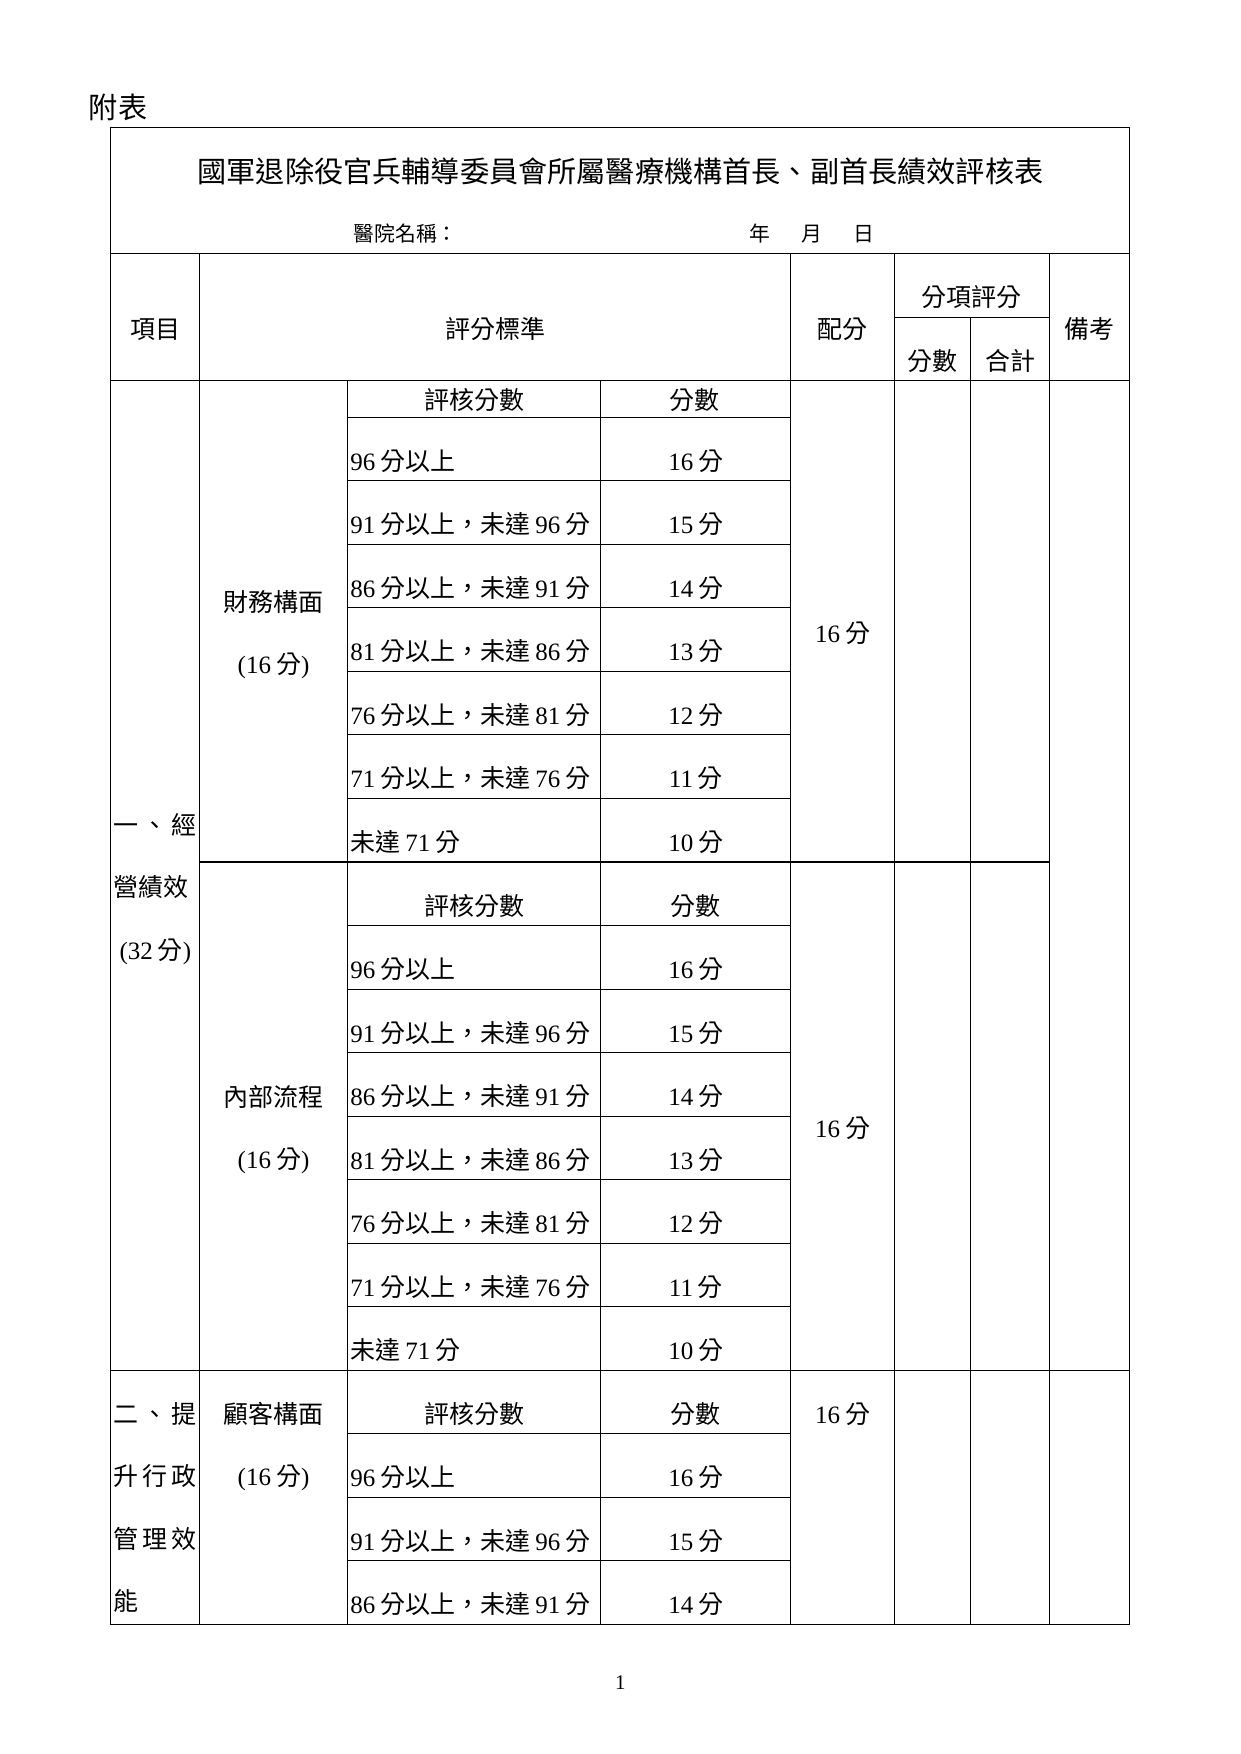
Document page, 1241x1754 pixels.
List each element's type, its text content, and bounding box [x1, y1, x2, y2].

table_cell 14分 [601, 1053, 790, 1116]
table_cell [971, 863, 1049, 1370]
table_cell 16分 [791, 1371, 894, 1624]
table_cell 財務構面 (16分) [200, 381, 347, 861]
table_cell [1050, 381, 1129, 1370]
table_cell 評核分數 [348, 1371, 600, 1433]
table_cell 81分以上，未達86分 [348, 608, 600, 671]
table_cell 分數 [601, 1371, 790, 1433]
table_cell 91分以上，未達96分 [348, 481, 600, 544]
table_cell 一、經營績效 (32分) [111, 381, 199, 1370]
table_cell 12分 [601, 1180, 790, 1243]
table_cell 15分 [601, 990, 790, 1052]
table_cell 12分 [601, 672, 790, 734]
table_cell 86分以上，未達91分 [348, 545, 600, 607]
table_cell 評核分數 [348, 381, 600, 417]
table_cell 分數 [895, 318, 970, 380]
table_cell 評分標準 [200, 254, 790, 380]
table_cell [971, 1371, 1049, 1624]
table_cell 醫院名稱： 年 月 日 [111, 191, 1129, 253]
table_cell 16分 [791, 863, 894, 1370]
table_cell 配分 [791, 254, 894, 380]
table_cell 16分 [791, 381, 894, 861]
table_cell 86分以上，未達91分 [348, 1561, 600, 1624]
table_cell 81分以上，未達86分 [348, 1117, 600, 1179]
table_cell 71分以上，未達76分 [348, 1244, 600, 1306]
table_cell [895, 1371, 970, 1624]
table_cell 91分以上，未達96分 [348, 990, 600, 1052]
table_cell 96分以上 [348, 926, 600, 988]
table_cell 14分 [601, 545, 790, 607]
table_cell 16分 [601, 926, 790, 988]
table_cell 96分以上 [348, 1434, 600, 1497]
table_cell 76分以上，未達81分 [348, 672, 600, 734]
table_cell [971, 381, 1049, 861]
table_cell 14分 [601, 1561, 790, 1624]
table_cell 二、提升行政管理效能 [111, 1371, 199, 1624]
table_cell 評核分數 [348, 863, 600, 925]
table_cell 15分 [601, 1498, 790, 1560]
table_cell 未達71分 [348, 1307, 600, 1370]
table_cell 內部流程 (16分) [200, 863, 347, 1370]
table_cell 16分 [601, 418, 790, 480]
table_cell 16分 [601, 1434, 790, 1497]
table_cell 96分以上 [348, 418, 600, 480]
table_cell 86分以上，未達91分 [348, 1053, 600, 1116]
table_cell 未達71分 [348, 799, 600, 861]
table_cell 分數 [601, 863, 790, 925]
table_cell 76分以上，未達81分 [348, 1180, 600, 1243]
table_cell 10分 [601, 1307, 790, 1370]
table_cell 15分 [601, 481, 790, 544]
table_cell 分項評分 [895, 254, 1049, 317]
table_cell [895, 381, 970, 861]
table_header 國軍退除役官兵輔導委員會所屬醫療機構首長、副首長績效評核表 [111, 128, 1129, 191]
table_cell 11分 [601, 735, 790, 798]
table_cell 合計 [971, 318, 1049, 380]
table_cell 分數 [601, 381, 790, 417]
table_cell 顧客構面 (16分) [200, 1371, 347, 1624]
table_cell 項目 [111, 254, 199, 380]
table_cell 13分 [601, 1117, 790, 1179]
text 附表 [89, 83, 1152, 127]
table_cell [1050, 1371, 1129, 1624]
table_cell [895, 863, 970, 1370]
table_cell 13分 [601, 608, 790, 671]
table_cell 備考 [1050, 254, 1129, 380]
table_cell 71分以上，未達76分 [348, 735, 600, 798]
table_cell 11分 [601, 1244, 790, 1306]
table_cell 91分以上，未達96分 [348, 1498, 600, 1560]
table_cell 10分 [601, 799, 790, 861]
